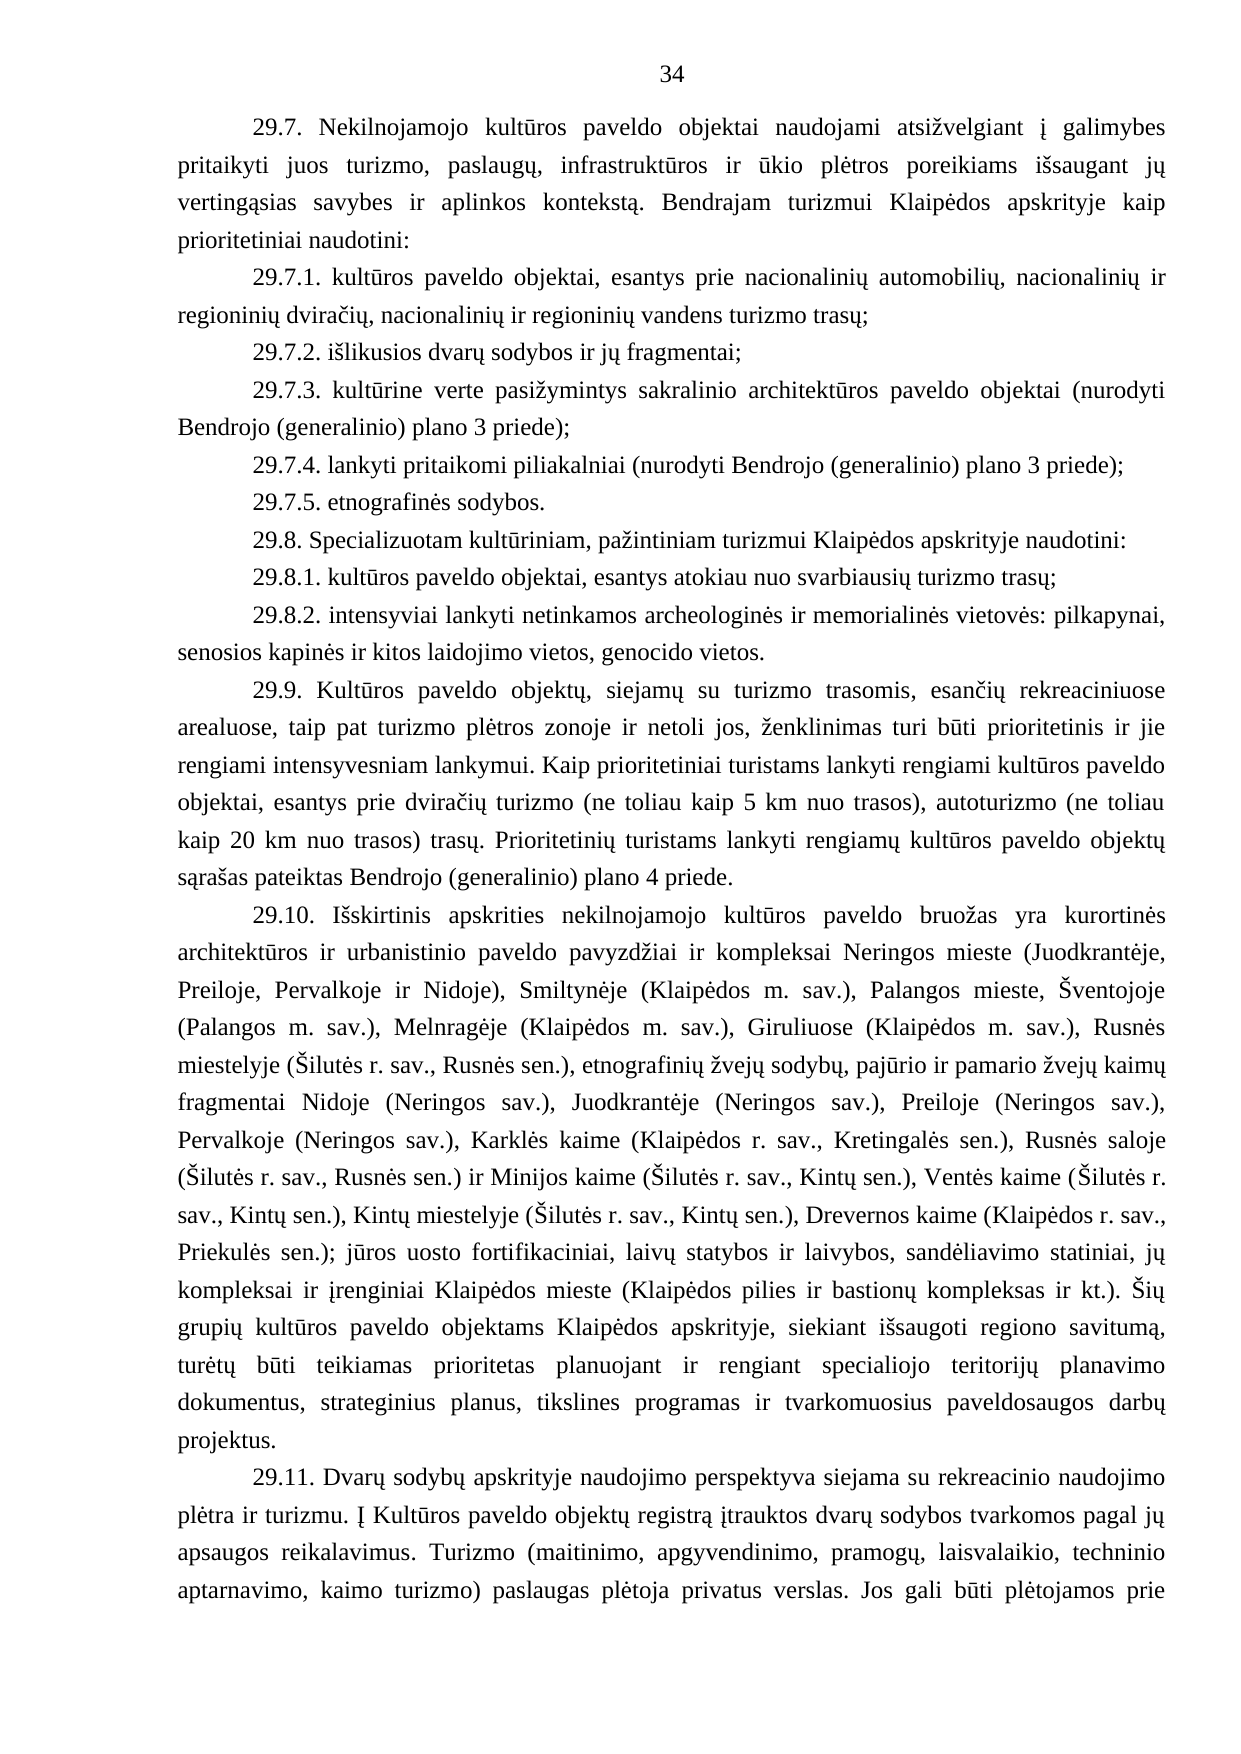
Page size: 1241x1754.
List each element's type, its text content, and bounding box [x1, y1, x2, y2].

text 29.11. Dvarų sodybų apskrityje naudojimo perspektyva siejama su rekreacinio naudojimo plėtra ir turizmu. Į Kultūros paveldo objektų registrą įtrauktos dvarų sodybos tvarkomos pagal jų apsaugos reikalavimus. Turizmo (maitinimo, apgyvendinimo, pramogų, laisvalaikio, techninio aptarnavimo, kaimo turizmo) paslaugas plėtoja privatus verslas. Jos gali būti plėtojamos prie [177, 1453, 1166, 1603]
text 29.8. Specializuotam kultūriniam, pažintiniam turizmui Klaipėdos apskrityje naudotini: [177, 516, 1166, 553]
text 29.8.1. kultūros paveldo objektai, esantys atokiau nuo svarbiausių turizmo trasų; [177, 553, 1166, 591]
text 29.7.5. etnografinės sodybos. [177, 478, 1166, 516]
text 29.8.2. intensyviai lankyti netinkamos archeologinės ir memorialinės vietovės: pilkapynai, senosios kapinės ir kitos laidojimo vietos, genocido vietos. [177, 591, 1166, 666]
text 29.10. Išskirtinis apskrities nekilnojamojo kultūros paveldo bruožas yra kurortinės architektūros ir urbanistinio paveldo pavyzdžiai ir kompleksai Neringos mieste (Juodkrantėje, Preiloje, Pervalkoje ir Nidoje), Smiltynėje (Klaipėdos m. sav.), Palangos mieste, Šventojoje (Palangos m. sav.), Melnragėje (Klaipėdos m. sav.), Giruliuose (Klaipėdos m. sav.), Rusnės miestelyje (Šilutės r. sav., Rusnės sen.), etnografinių žvejų sodybų, pajūrio ir pamario žvejų kaimų fragmentai Nidoje (Neringos sav.), Juodkrantėje (Neringos sav.), Preiloje (Neringos sav.), Pervalkoje (Neringos sav.), Karklės kaime (Klaipėdos r. sav., Kretingalės sen.), Rusnės saloje (Šilutės r. sav., Rusnės sen.) ir Minijos kaime (Šilutės r. sav., Kintų sen.), Ventės kaime (Šilutės r. sav., Kintų sen.), Kintų miestelyje (Šilutės r. sav., Kintų sen.), Drevernos kaime (Klaipėdos r. sav., Priekulės sen.); jūros uosto fortifikaciniai, laivų statybos ir laivybos, sandėliavimo statiniai, jų kompleksai ir įrenginiai Klaipėdos mieste (Klaipėdos pilies ir bastionų kompleksas ir kt.). Šių grupių kultūros paveldo objektams Klaipėdos apskrityje, siekiant išsaugoti regiono savitumą, turėtų būti teikiamas prioritetas planuojant ir rengiant specialiojo teritorijų planavimo dokumentus, strateginius planus, tikslines programas ir tvarkomuosius paveldosaugos darbų projektus. [177, 891, 1166, 1453]
text 29.7.2. išlikusios dvarų sodybos ir jų fragmentai; [177, 328, 1166, 366]
text 29.7.4. lankyti pritaikomi piliakalniai (nurodyti Bendrojo (generalinio) plano 3 priede); [177, 441, 1166, 478]
text 29.9. Kultūros paveldo objektų, siejamų su turizmo trasomis, esančių rekreaciniuose arealuose, taip pat turizmo plėtros zonoje ir netoli jos, ženklinimas turi būti prioritetinis ir jie rengiami intensyvesniam lankymui. Kaip prioritetiniai turistams lankyti rengiami kultūros paveldo objektai, esantys prie dviračių turizmo (ne toliau kaip 5 km nuo trasos), autoturizmo (ne toliau kaip 20 km nuo trasos) trasų. Prioritetinių turistams lankyti rengiamų kultūros paveldo objektų sąrašas pateiktas Bendrojo (generalinio) plano 4 priede. [177, 666, 1166, 891]
text 29.7.1. kultūros paveldo objektai, esantys prie nacionalinių automobilių, nacionalinių ir regioninių dviračių, nacionalinių ir regioninių vandens turizmo trasų; [177, 253, 1166, 328]
text 29.7.3. kultūrine verte pasižymintys sakralinio architektūros paveldo objektai (nurodyti Bendrojo (generalinio) plano 3 priede); [177, 366, 1166, 441]
text 29.7. Nekilnojamojo kultūros paveldo objektai naudojami atsižvelgiant į galimybes pritaikyti juos turizmo, paslaugų, infrastruktūros ir ūkio plėtros poreikiams išsaugant jų vertingąsias savybes ir aplinkos kontekstą. Bendrajam turizmui Klaipėdos apskrityje kaip prioritetiniai naudotini: [177, 103, 1166, 253]
